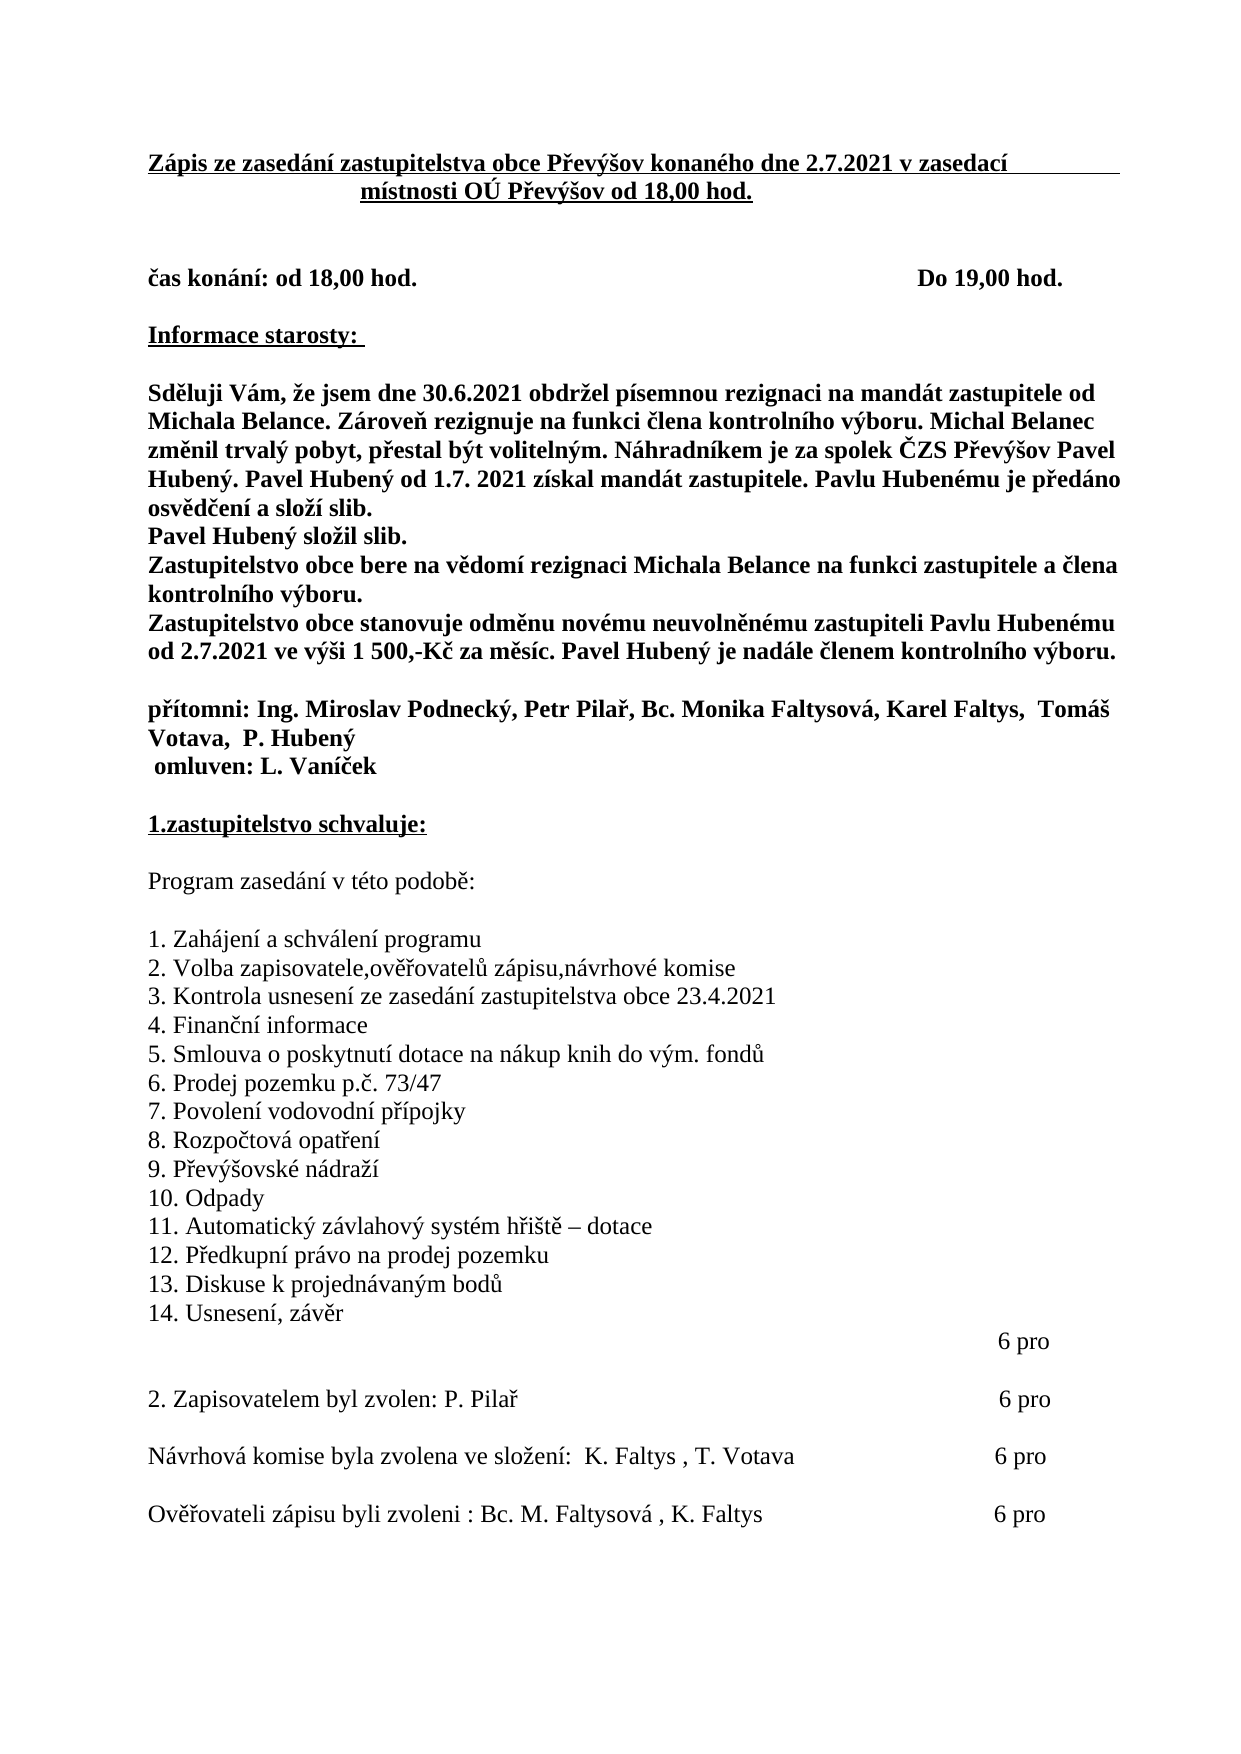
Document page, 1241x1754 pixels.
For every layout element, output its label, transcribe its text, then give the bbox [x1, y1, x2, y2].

text 4. Finanční informace [148, 1010, 1123, 1039]
text 6 pro [148, 1326, 1123, 1355]
text omluven: L. Vaníček [148, 751, 1123, 780]
text čas konání: od 18,00 hod. Do 19,00 hod. [148, 263, 1123, 291]
text přítomni: Ing. Miroslav Podnecký, Petr Pilař, Bc. Monika Faltysová, Karel Faltys, Tomáš Votava, P. Hubený [148, 694, 1123, 751]
text 2. Volba zapisovatele,ověřovatelů zápisu,návrhové komise [148, 953, 1123, 981]
text 3. Kontrola usnesení ze zasedání zastupitelstva obce 23.4.2021 [148, 981, 1123, 1010]
text 8. Rozpočtová opatření [148, 1125, 1123, 1154]
text 7. Povolení vodovodní přípojky [148, 1096, 1123, 1125]
text 2. Zapisovatelem byl zvolen: P. Pilař 6 pro [148, 1384, 1123, 1413]
text 6. Prodej pozemku p.č. 73/47 [148, 1068, 1123, 1096]
text Návrhová komise byla zvolena ve složení: K. Faltys , T. Votava 6 pro [148, 1441, 1123, 1470]
text 11. Automatický závlahový systém hřiště – dotace 12. Předkupní právo na prodej pozemku [148, 1211, 1123, 1269]
text Zastupitelstvo obce stanovuje odměnu novému neuvolněnému zastupiteli Pavlu Hubenému od 2.7.2021 ve výši 1 500,-Kč za měsíc. Pavel Hubený je nadále členem kontrolního výboru. [148, 608, 1123, 665]
text 9. Převýšovské nádraží [148, 1154, 1123, 1183]
text Pavel Hubený složil slib. [148, 521, 1123, 550]
text Zastupitelstvo obce bere na vědomí rezignaci Michala Belance na funkci zastupitele a člena kontrolního výboru. [148, 550, 1123, 608]
text 13. Diskuse k projednávaným bodů [148, 1269, 1123, 1298]
text 1. Zahájení a schválení programu [148, 924, 1123, 953]
text 10. Odpady [148, 1183, 1123, 1211]
text Program zasedání v této podobě: [148, 866, 1123, 895]
text Informace starosty: [148, 320, 1123, 349]
text Ověřovateli zápisu byli zvoleni : Bc. M. Faltysová , K. Faltys 6 pro [148, 1499, 1123, 1528]
text 14. Usnesení, závěr [148, 1298, 1123, 1326]
text Sděluji Vám, že jsem dne 30.6.2021 obdržel písemnou rezignaci na mandát zastupitele od Michala Belance. Zároveň rezignuje na funkci člena kontrolního výboru. Michal Belanec změnil trvalý pobyt, přestal být volitelným. Náhradníkem je za spolek ČZS Převýšov Pavel Hubený. Pavel Hubený od 1.7. 2021 získal mandát zastupitele. Pavlu Hubenému je předáno osvědčení a složí slib. [148, 378, 1123, 521]
text Zápis ze zasedání zastupitelstva obce Převýšov konaného dne 2.7.2021 v zasedací [148, 148, 1123, 176]
text 5. Smlouva o poskytnutí dotace na nákup knih do vým. fondů [148, 1039, 1123, 1068]
text 1.zastupitelstvo schvaluje: [148, 809, 1123, 838]
text místnosti OÚ Převýšov od 18,00 hod. [148, 176, 1123, 205]
